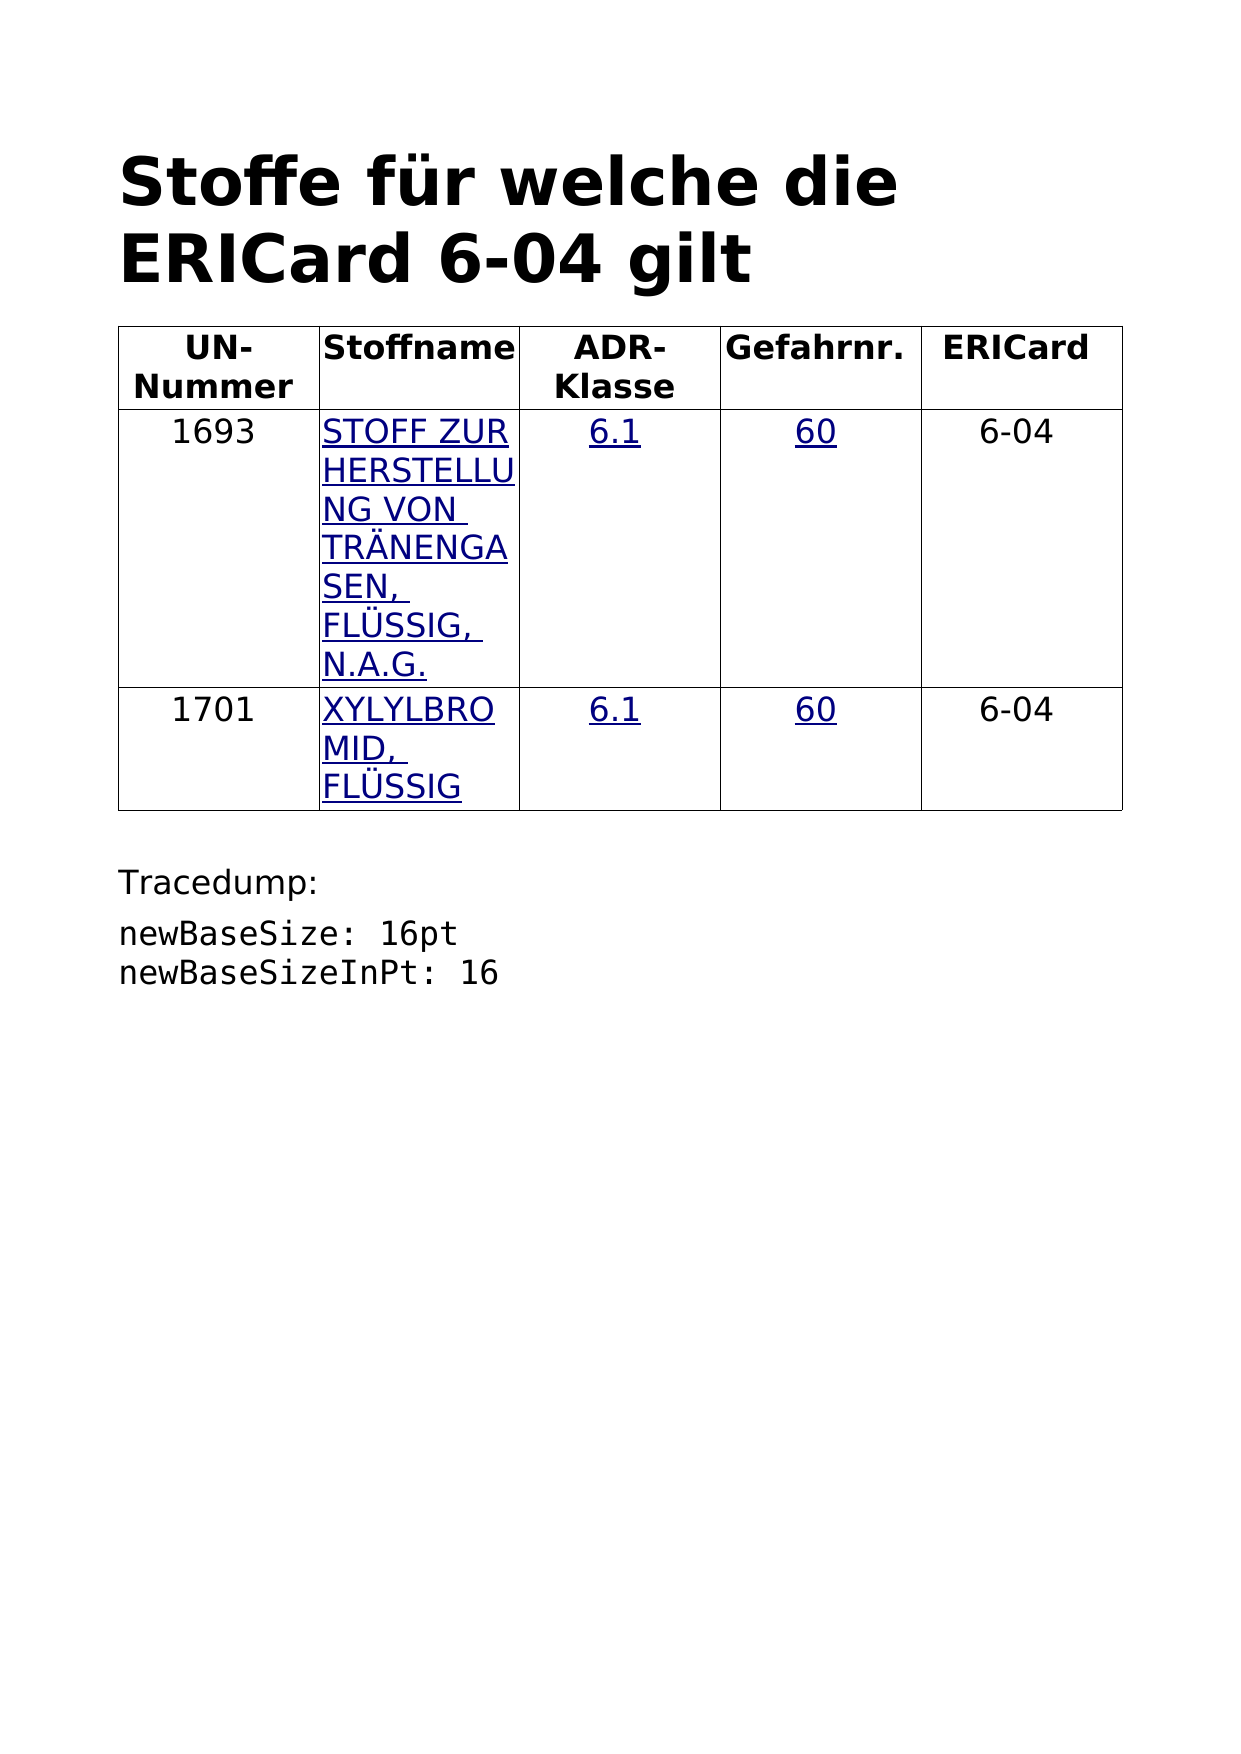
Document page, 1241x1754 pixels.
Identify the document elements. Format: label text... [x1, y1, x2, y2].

table_cell 60 [721, 410, 921, 687]
table_header Stoffname [320, 327, 519, 409]
table_cell 6.1 [520, 688, 720, 810]
table_header ADR-Klasse [520, 327, 720, 409]
table_cell 6-04 [922, 410, 1122, 687]
table_cell STOFF ZUR HERSTELLUNG VON TRÄNENGASEN, FLÜSSIG, N.A.G. [320, 410, 519, 687]
table_cell 6-04 [922, 688, 1122, 810]
table_header Gefahrnr. [721, 327, 921, 409]
table_header ERICard [922, 327, 1122, 409]
table_cell 1701 [119, 688, 319, 810]
table_cell 1693 [119, 410, 319, 687]
table_cell 6.1 [520, 410, 720, 687]
table_cell XYLYLBROMID, FLÜSSIG [320, 688, 519, 810]
text newBaseSize: 16pt newBaseSizeInPt: 16 [118, 915, 1122, 992]
table_cell 60 [721, 688, 921, 810]
text Tracedump: [118, 824, 1122, 902]
table_header UN-Nummer [119, 327, 319, 409]
subtitle Stoffe für welche die ERICard 6-04 gilt [118, 143, 1122, 298]
